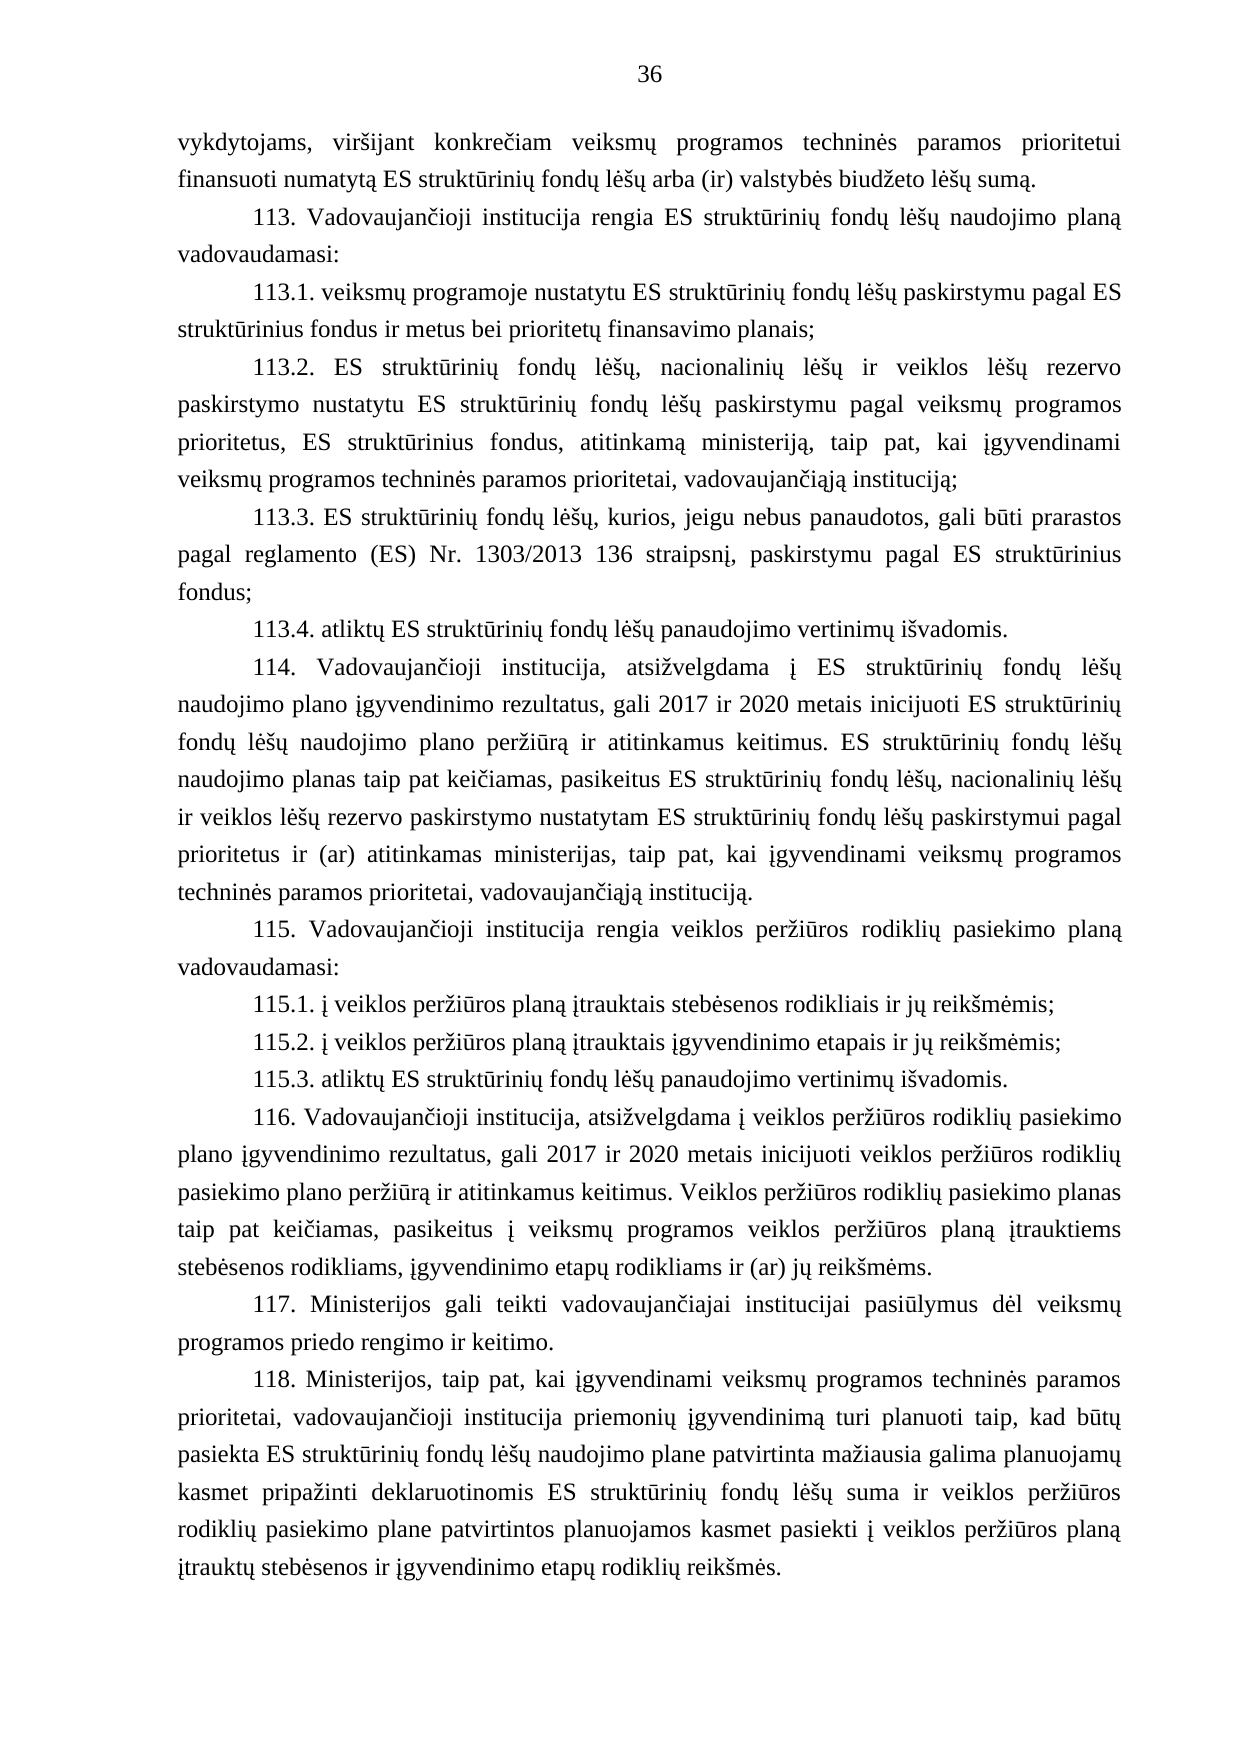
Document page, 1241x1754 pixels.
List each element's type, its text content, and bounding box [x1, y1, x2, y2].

text 118. Ministerijos, taip pat, kai įgyvendinami veiksmų programos techninės paramos prioritetai, vadovaujančioji institucija priemonių įgyvendinimą turi planuoti taip, kad būtų pasiekta ES struktūrinių fondų lėšų naudojimo plane patvirtinta mažiausia galima planuojamų kasmet pripažinti deklaruotinomis ES struktūrinių fondų lėšų suma ir veiklos peržiūros rodiklių pasiekimo plane patvirtintos planuojamos kasmet pasiekti į veiklos peržiūros planą įtrauktų stebėsenos ir įgyvendinimo etapų rodiklių reikšmės. [177, 1356, 1122, 1581]
text 115.2. į veiklos peržiūros planą įtrauktais įgyvendinimo etapais ir jų reikšmėmis; [177, 1018, 1122, 1056]
text 115.3. atliktų ES struktūrinių fondų lėšų panaudojimo vertinimų išvadomis. [177, 1056, 1122, 1093]
text 115. Vadovaujančioji institucija rengia veiklos peržiūros rodiklių pasiekimo planą vadovaudamasi: [177, 906, 1122, 981]
text 117. Ministerijos gali teikti vadovaujančiajai institucijai pasiūlymus dėl veiksmų programos priedo rengimo ir keitimo. [177, 1281, 1122, 1356]
text 116. Vadovaujančioji institucija, atsižvelgdama į veiklos peržiūros rodiklių pasiekimo plano įgyvendinimo rezultatus, gali 2017 ir 2020 metais inicijuoti veiklos peržiūros rodiklių pasiekimo plano peržiūrą ir atitinkamus keitimus. Veiklos peržiūros rodiklių pasiekimo planas taip pat keičiamas, pasikeitus į veiksmų programos veiklos peržiūros planą įtrauktiems stebėsenos rodikliams, įgyvendinimo etapų rodikliams ir (ar) jų reikšmėms. [177, 1093, 1122, 1281]
text 115.1. į veiklos peržiūros planą įtrauktais stebėsenos rodikliais ir jų reikšmėmis; [177, 981, 1122, 1018]
text 113.2. ES struktūrinių fondų lėšų, nacionalinių lėšų ir veiklos lėšų rezervo paskirstymo nustatytu ES struktūrinių fondų lėšų paskirstymu pagal veiksmų programos prioritetus, ES struktūrinius fondus, atitinkamą ministeriją, taip pat, kai įgyvendinami veiksmų programos techninės paramos prioritetai, vadovaujančiąją instituciją; [177, 343, 1122, 493]
text 113. Vadovaujančioji institucija rengia ES struktūrinių fondų lėšų naudojimo planą vadovaudamasi: [177, 193, 1122, 268]
text 113.3. ES struktūrinių fondų lėšų, kurios, jeigu nebus panaudotos, gali būti prarastos pagal reglamento (ES) Nr. 1303/2013 136 straipsnį, paskirstymu pagal ES struktūrinius fondus; [177, 493, 1122, 606]
text 114. Vadovaujančioji institucija, atsižvelgdama į ES struktūrinių fondų lėšų naudojimo plano įgyvendinimo rezultatus, gali 2017 ir 2020 metais inicijuoti ES struktūrinių fondų lėšų naudojimo plano peržiūrą ir atitinkamus keitimus. ES struktūrinių fondų lėšų naudojimo planas taip pat keičiamas, pasikeitus ES struktūrinių fondų lėšų, nacionalinių lėšų ir veiklos lėšų rezervo paskirstymo nustatytam ES struktūrinių fondų lėšų paskirstymui pagal prioritetus ir (ar) atitinkamas ministerijas, taip pat, kai įgyvendinami veiksmų programos techninės paramos prioritetai, vadovaujančiąją instituciją. [177, 643, 1122, 906]
text 113.4. atliktų ES struktūrinių fondų lėšų panaudojimo vertinimų išvadomis. [177, 606, 1122, 643]
text 113.1. veiksmų programoje nustatytu ES struktūrinių fondų lėšų paskirstymu pagal ES struktūrinius fondus ir metus bei prioritetų finansavimo planais; [177, 268, 1122, 343]
text vykdytojams, viršijant konkrečiam veiksmų programos techninės paramos prioritetui finansuoti numatytą ES struktūrinių fondų lėšų arba (ir) valstybės biudžeto lėšų sumą. [177, 118, 1122, 193]
